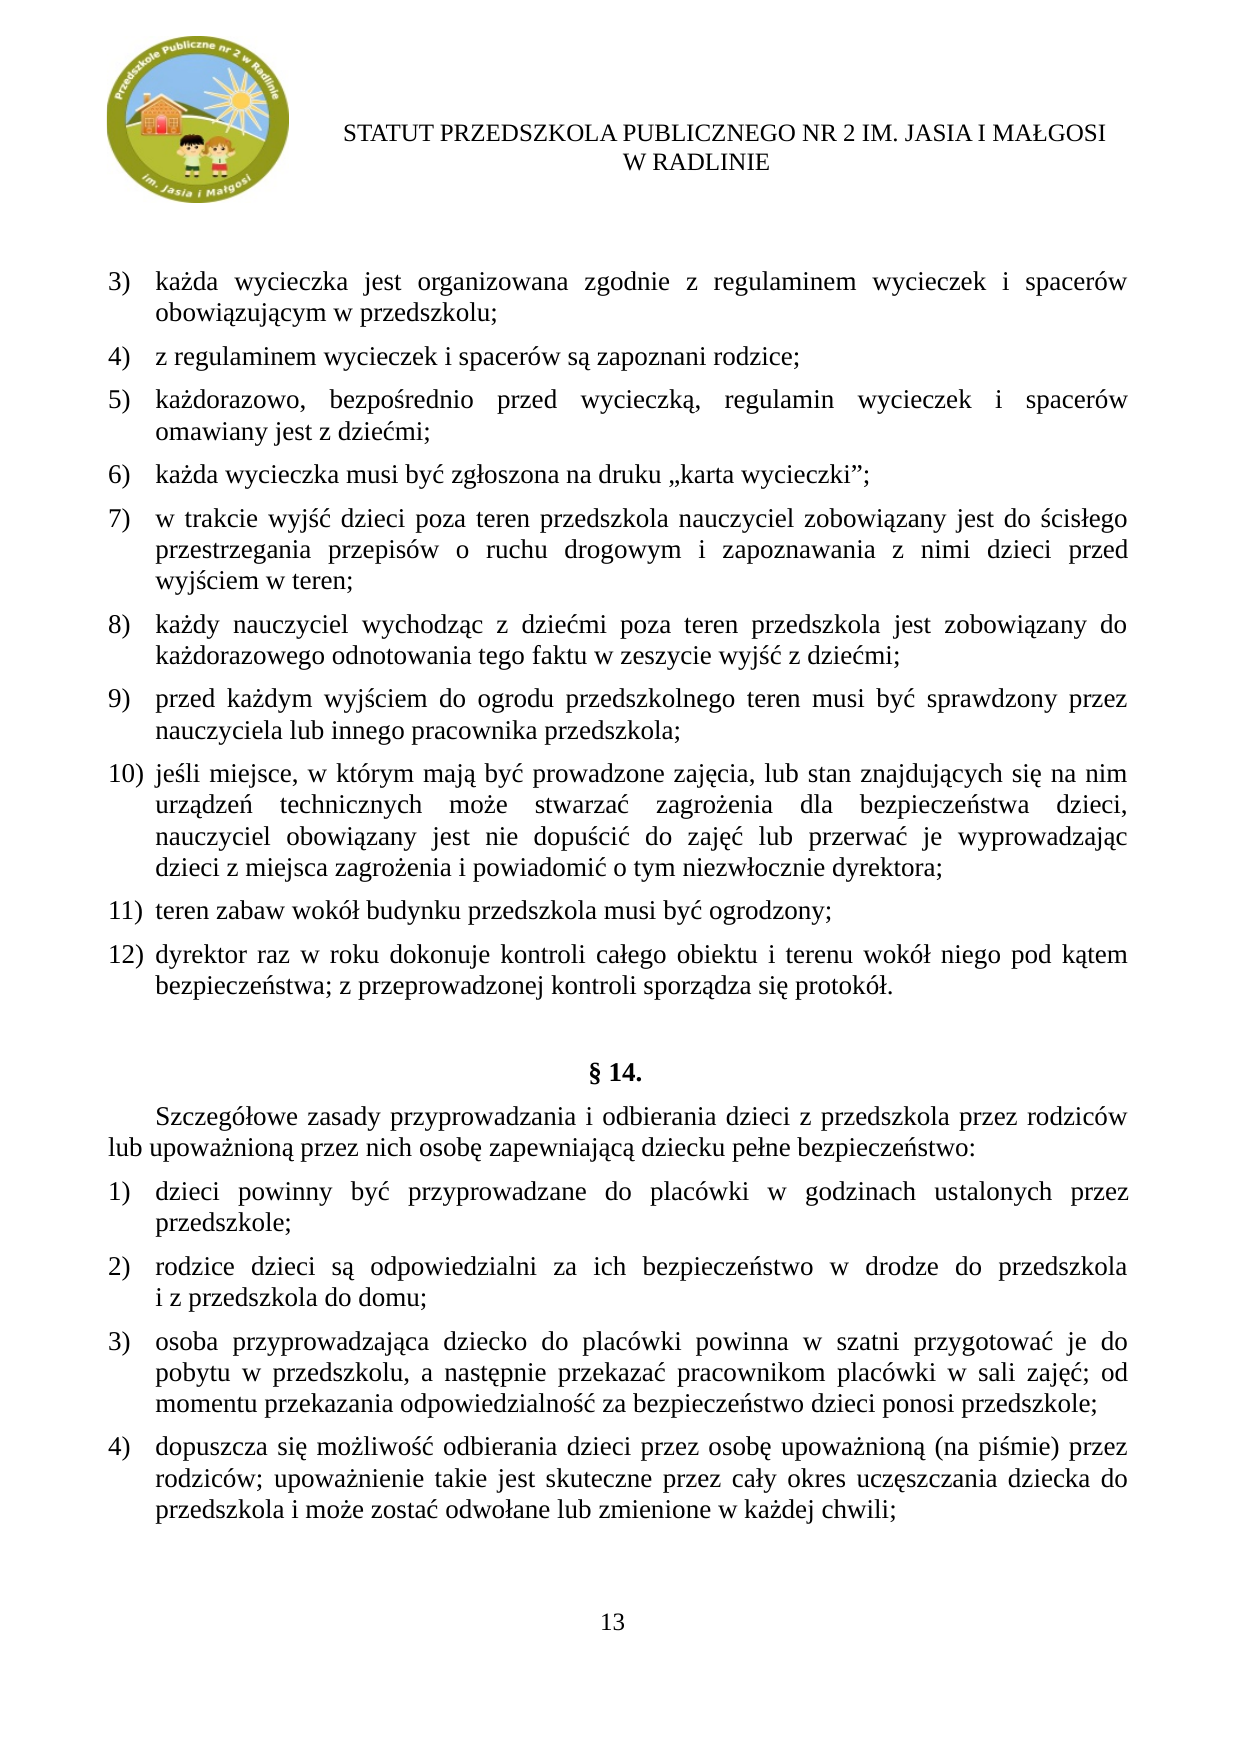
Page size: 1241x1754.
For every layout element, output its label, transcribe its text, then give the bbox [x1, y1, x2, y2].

list [108, 1536, 1129, 1568]
picture [106, 36, 289, 203]
list rodzice dzieci są odpowiedzialni za ich bezpieczeństwo w drodze do przedszkola i z przedszkola do domu; [108, 1250, 1129, 1312]
list 10) jeśli miejsce, w którym mają być prowadzone zajęcia, lub stan znajdujących się na nim urządzeń technicznych może stwarzać zagrożenia dla bezpieczeństwa dzieci, nauczyciel obowiązany jest nie dopuścić do zajęć lub przerwać je wyprowadzając dzieci z miejsca zagrożenia i powiadomić o tym niezwłocznie dyrektora; [108, 757, 1129, 882]
list 4) dopuszcza się możliwość odbierania dzieci przez osobę upoważnioną (na piśmie) przez rodziców; upoważnienie takie jest skuteczne przez cały okres uczęszczania dziecka do przedszkola i może zostać odwołane lub zmienione w każdej chwili; [108, 1431, 1129, 1524]
list 9) przed każdym wyjściem do ogrodu przedszkolnego teren musi być sprawdzony przez nauczyciela lub innego pracownika przedszkola; [108, 683, 1129, 745]
list 4) z regulaminem wycieczek i spacerów są zapoznani rodzice; [108, 340, 1129, 371]
list 8) każdy nauczyciel wychodząc z dziećmi poza teren przedszkola jest zobowiązany do każdorazowego odnotowania tego faktu w zeszycie wyjść z dziećmi; [108, 608, 1129, 670]
list § 14. [108, 1057, 1129, 1088]
list Szczegółowe zasady przyprowadzania i odbierania dzieci z przedszkola przez rodziców lub upoważnioną przez nich osobę zapewniającą dziecku pełne bezpieczeństwo: [108, 1100, 1129, 1162]
list 6) każda wycieczka musi być zgłoszona na druku „karta wycieczki”; [108, 458, 1129, 489]
list 11) teren zabaw wokół budynku przedszkola musi być ogrodzony; [108, 894, 1129, 926]
list dzieci powinny być przyprowadzane do placówki w godzinach ustalonych przez przedszkole; [108, 1175, 1129, 1237]
list 12) dyrektor raz w roku dokonuje kontroli całego obiektu i terenu wokół niego pod kątem bezpieczeństwa; z przeprowadzonej kontroli sporządza się protokół. [108, 938, 1129, 1000]
list 3) każda wycieczka jest organizowana zgodnie z regulaminem wycieczek i spacerów obowiązującym w przedszkolu; [108, 234, 1129, 327]
list 5) każdorazowo, bezpośrednio przed wycieczką, regulamin wycieczek i spacerów omawiany jest z dziećmi; [108, 383, 1129, 446]
list 7) w trakcie wyjść dzieci poza teren przedszkola nauczyciel zobowiązany jest do ścisłego przestrzegania przepisów o ruchu drogowym i zapoznawania z nimi dzieci przed wyjściem w teren; [108, 502, 1129, 595]
list 3) osoba przyprowadzająca dziecko do placówki powinna w szatni przygotować je do pobytu w przedszkolu, a następnie przekazać pracownikom placówki w sali zajęć; od momentu przekazania odpowiedzialność za bezpieczeństwo dzieci ponosi przedszkole; [108, 1324, 1129, 1418]
